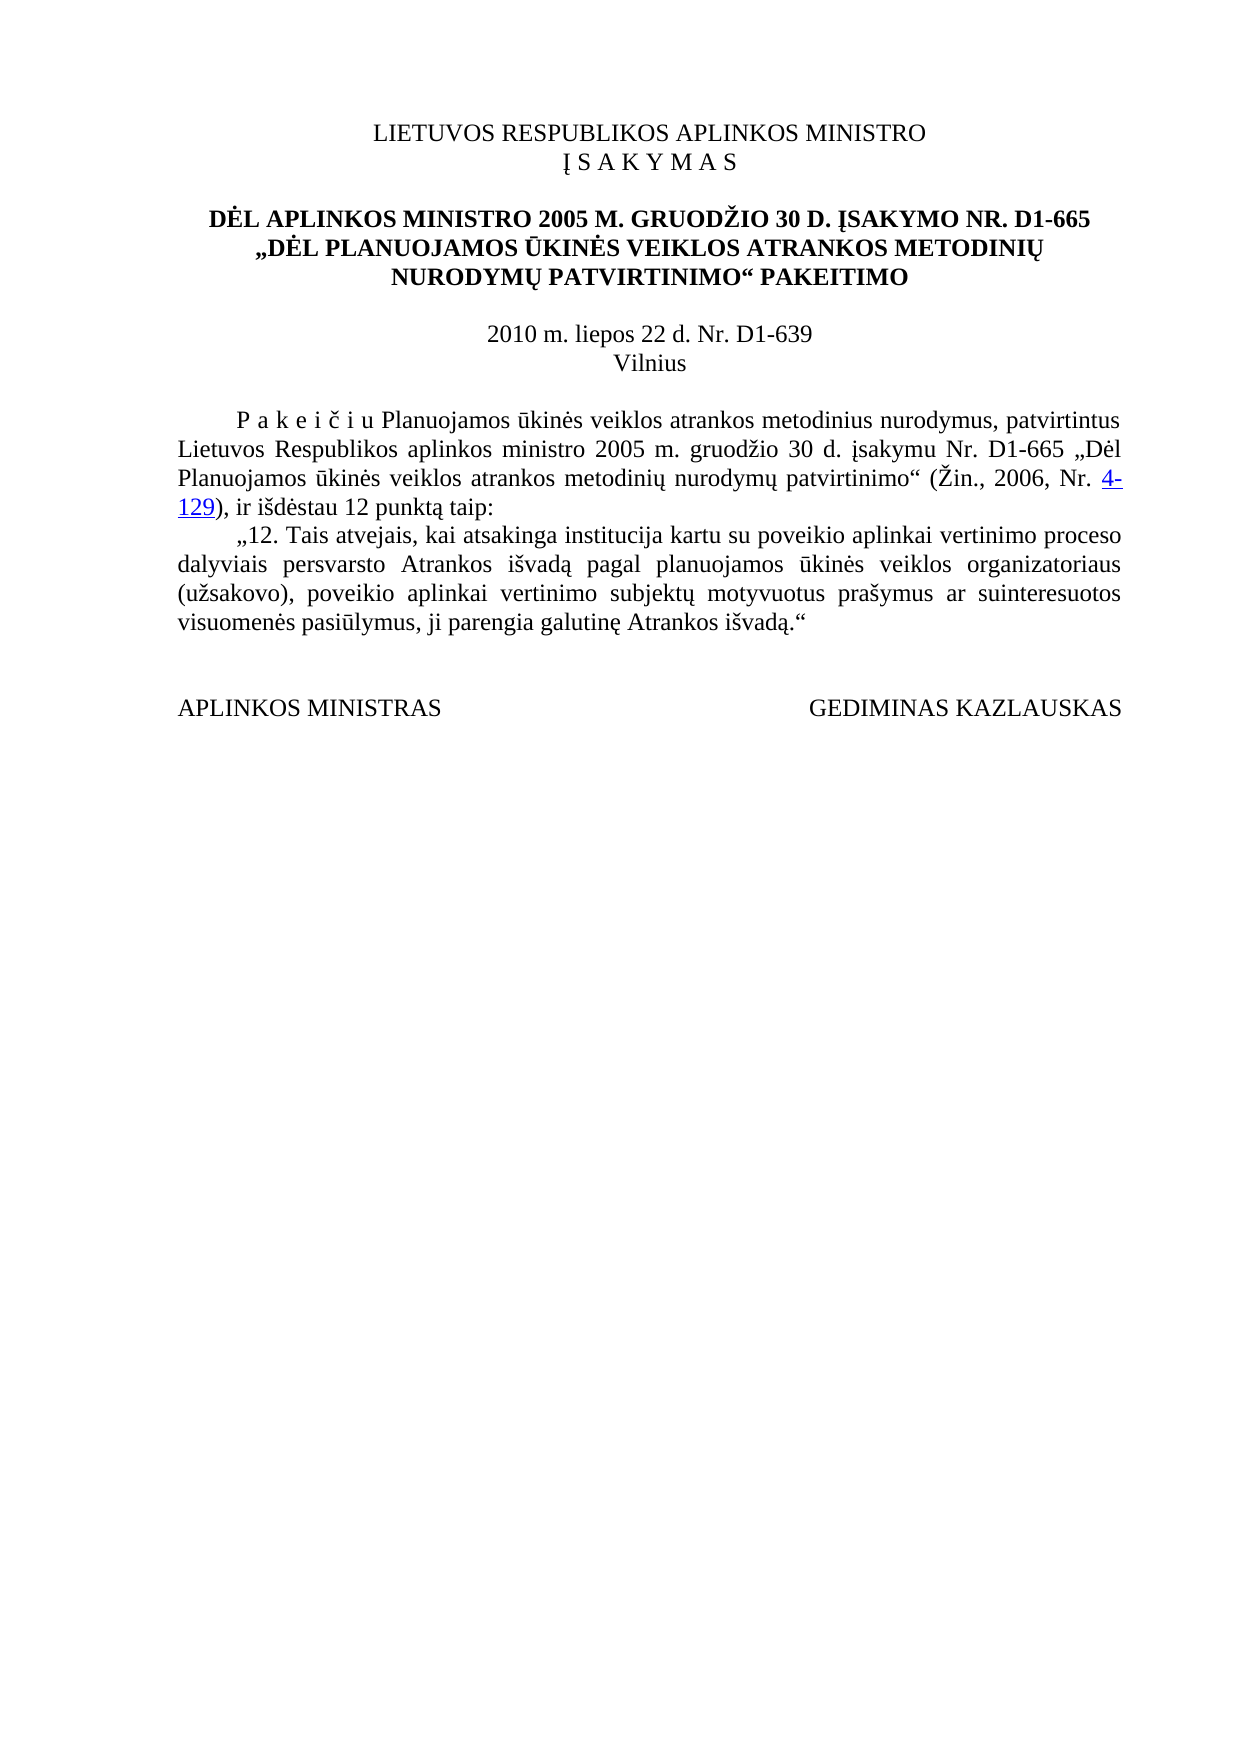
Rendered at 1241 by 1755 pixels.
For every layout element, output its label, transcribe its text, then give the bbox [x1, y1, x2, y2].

text 2010 m. liepos 22 d. Nr. D1-639 [177, 319, 1122, 348]
text „12. Tais atvejais, kai atsakinga institucija kartu su poveikio aplinkai vertinimo proceso dalyviais persvarsto Atrankos išvadą pagal planuojamos ūkinės veiklos organizatoriaus (užsakovo), poveikio aplinkai vertinimo subjektų motyvuotus prašymus ar suinteresuotos visuomenės pasiūlymus, ji parengia galutinę Atrankos išvadą.“ [177, 521, 1122, 636]
text Į S A K Y M A S [177, 147, 1122, 176]
text DĖL APLINKOS MINISTRO 2005 M. GRUODŽIO 30 D. ĮSAKYMO Nr. D1-665 „DĖL PLANUOJAMOS ŪKINĖS VEIKLOS ATRANKOS METODINIŲ NURODYMŲ PATVIRTINIMO“ PAKEITIMO [177, 204, 1122, 291]
text Vilnius [177, 348, 1122, 377]
text P a k e i č i u Planuojamos ūkinės veiklos atrankos metodinius nurodymus, patvirtintus Lietuvos Respublikos aplinkos ministro 2005 m. gruodžio 30 d. įsakymu Nr. D1-665 „Dėl Planuojamos ūkinės veiklos atrankos metodinių nurodymų patvirtinimo“ (Žin., 2006, Nr. 4-129), ir išdėstau 12 punktą taip: [177, 406, 1122, 521]
text Aplinkos ministras Gediminas Kazlauskas [177, 693, 1122, 722]
text LIETUVOS RESPUBLIKOS APLINKOS MINISTRO [177, 118, 1122, 147]
